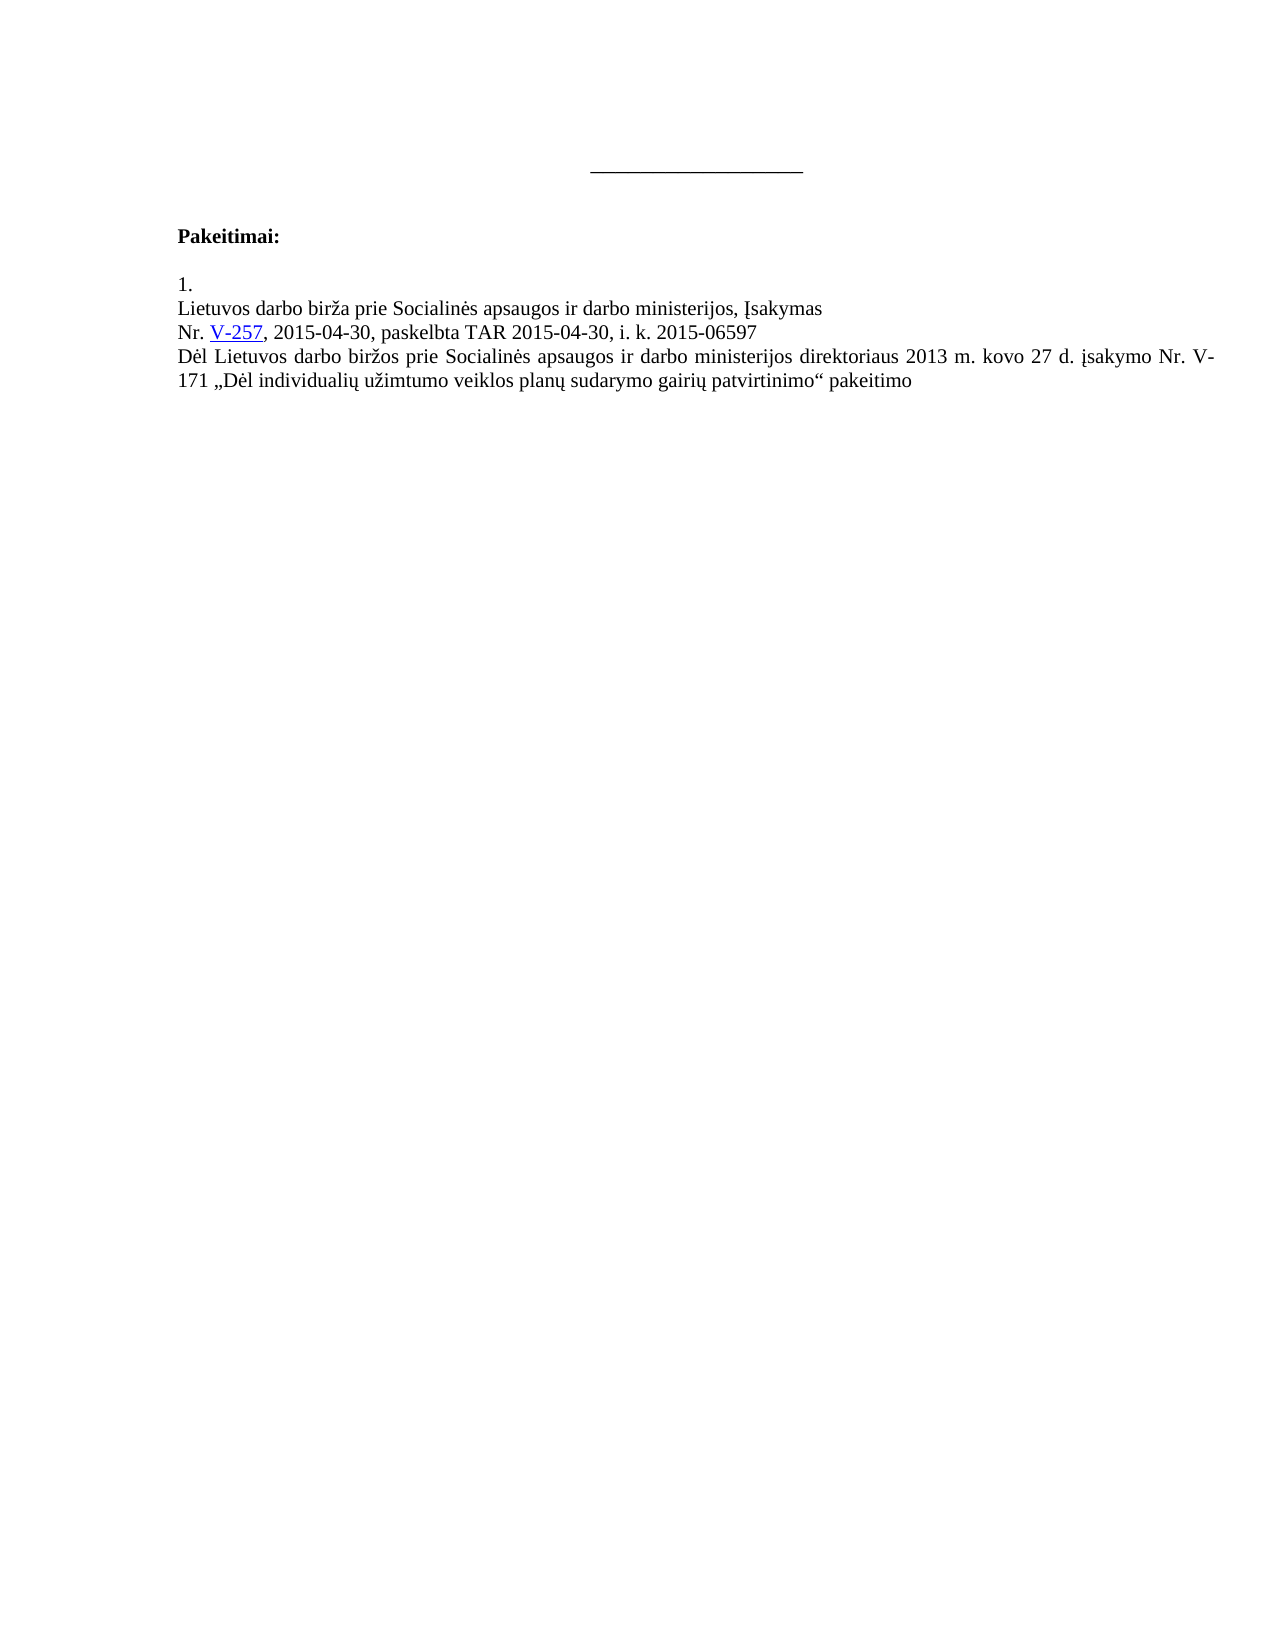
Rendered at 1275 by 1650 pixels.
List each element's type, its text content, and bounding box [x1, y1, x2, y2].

text Nr. V-257, 2015-04-30, paskelbta TAR 2015-04-30, i. k. 2015-06597 [177, 320, 1216, 344]
text 1. [177, 272, 1216, 296]
text _________________ [177, 147, 1216, 176]
text Lietuvos darbo birža prie Socialinės apsaugos ir darbo ministerijos, Įsakymas [177, 296, 1216, 320]
text Pakeitimai: [177, 224, 1216, 248]
text Dėl Lietuvos darbo biržos prie Socialinės apsaugos ir darbo ministerijos direktoriaus 2013 m. kovo 27 d. įsakymo Nr. V-171 „Dėl individualių užimtumo veiklos planų sudarymo gairių patvirtinimo“ pakeitimo [177, 344, 1216, 392]
